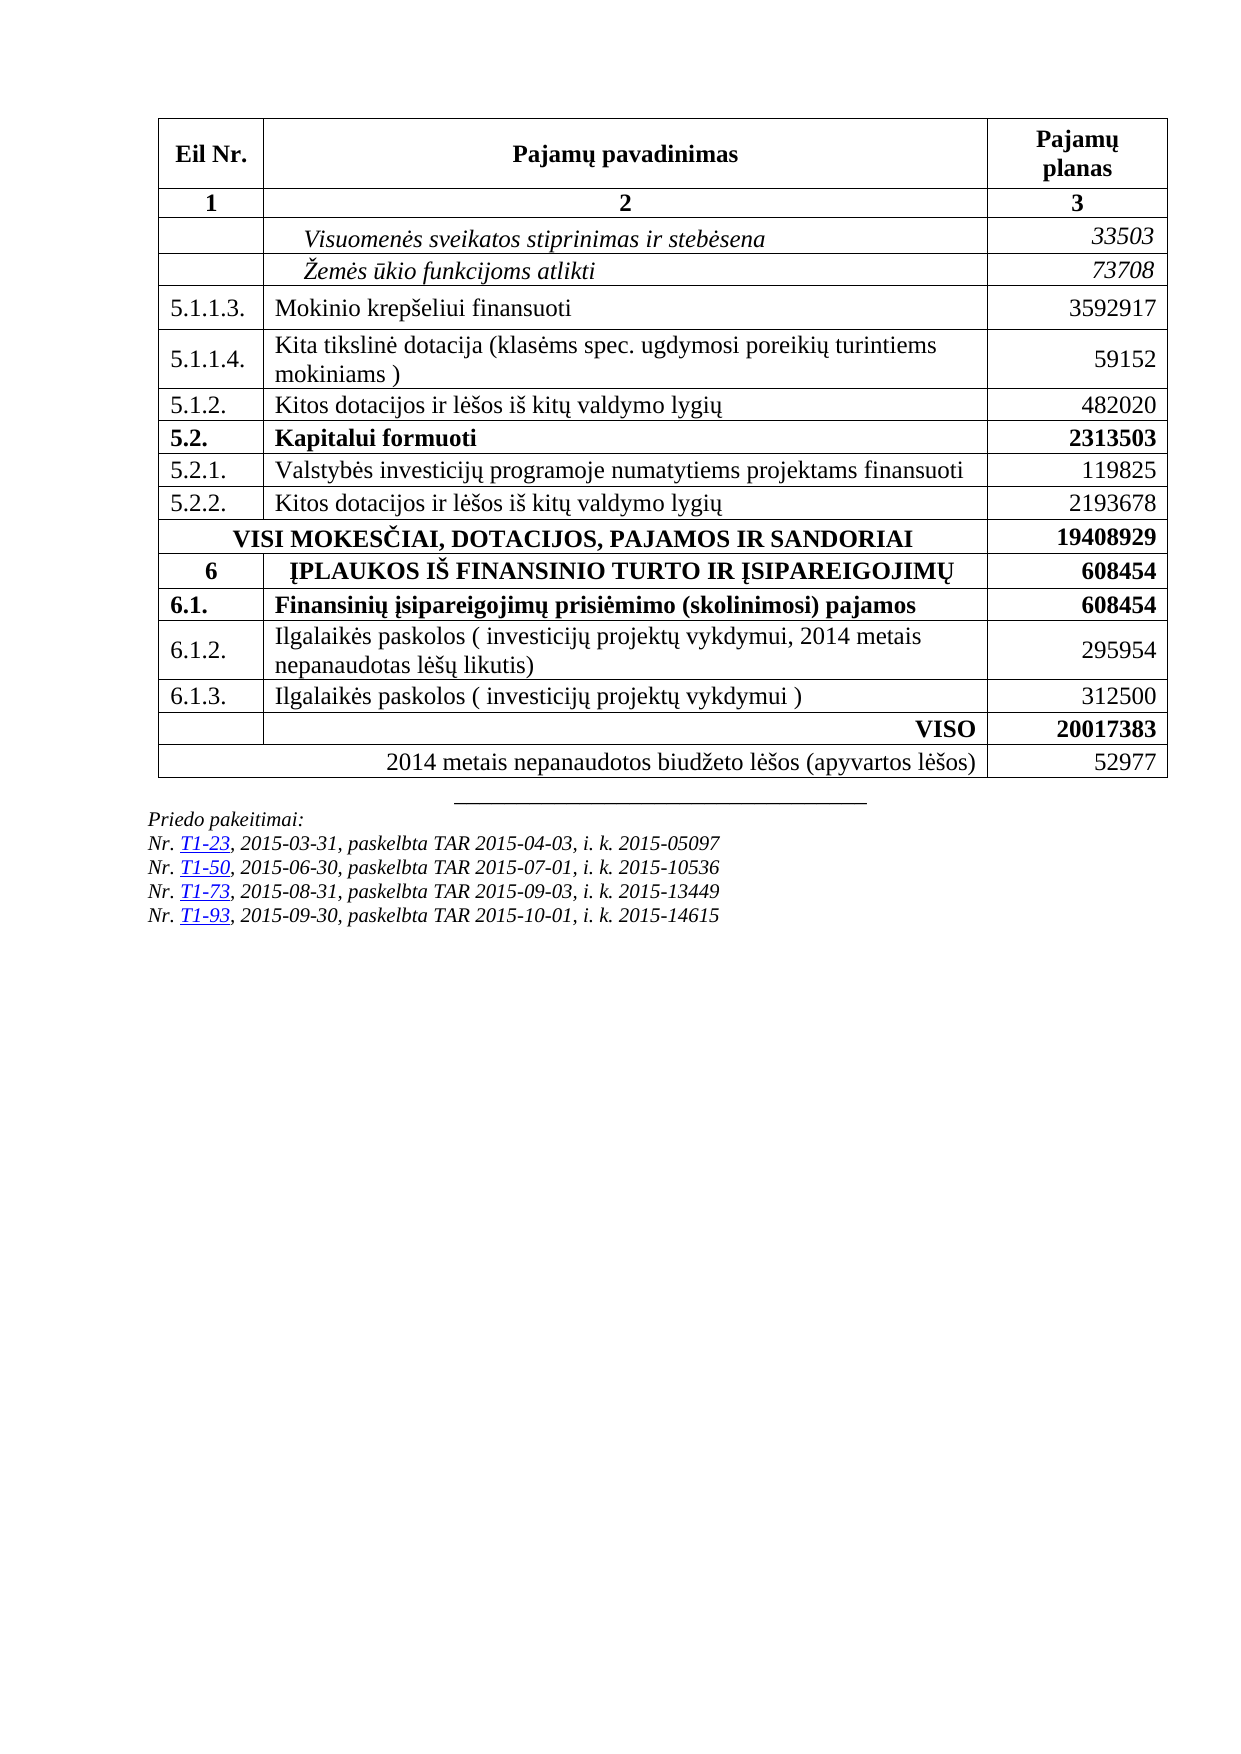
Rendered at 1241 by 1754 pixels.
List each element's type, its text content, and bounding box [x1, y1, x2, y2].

table_cell 5.1.1.3. [159, 286, 263, 329]
table_cell 6.1.2. [159, 621, 263, 679]
table_cell VISI MOKESČIAI, DOTACIJOS, PAJAMOS IR SANDORIAI [159, 520, 987, 553]
table_header Eil Nr. [159, 119, 263, 187]
table_cell Ilgalaikės paskolos ( investicijų projektų vykdymui ) [264, 680, 987, 712]
text Nr. T1-73, 2015-08-31, paskelbta TAR 2015-09-03, i. k. 2015-13449 [148, 879, 1167, 903]
table_cell Kitos dotacijos ir lėšos iš kitų valdymo lygių [264, 487, 987, 519]
table_cell 5.1.1.4. [159, 330, 263, 387]
table_cell 52977 [988, 745, 1167, 777]
table_cell 19408929 [988, 520, 1167, 553]
table_cell Valstybės investicijų programoje numatytiems projektams finansuoti [264, 454, 987, 486]
table_header Pajamų pavadinimas [264, 119, 987, 187]
table_cell Mokinio krepšeliui finansuoti [264, 286, 987, 329]
table_cell 5.2. [159, 421, 263, 453]
table_cell 2014 metais nepanaudotos biudžeto lėšos (apyvartos lėšos) [159, 745, 987, 777]
table_cell Kitos dotacijos ir lėšos iš kitų valdymo lygių [264, 389, 987, 420]
table_cell ĮPLAUKOS IŠ FINANSINIO TURTO IR ĮSIPAREIGOJIMŲ [264, 554, 987, 587]
table_cell 1 [159, 189, 263, 217]
table_cell 312500 [988, 680, 1167, 712]
table_cell [159, 713, 263, 744]
table_cell Visuomenės sveikatos stiprinimas ir stebėsena [264, 218, 987, 253]
table_cell Kita tikslinė dotacija (klasėms spec. ugdymosi poreikių turintiems mokiniams ) [264, 330, 987, 387]
table_header Pajamų planas [988, 119, 1167, 187]
text Nr. T1-50, 2015-06-30, paskelbta TAR 2015-07-01, i. k. 2015-10536 [148, 855, 1167, 879]
table_cell 295954 [988, 621, 1167, 679]
table_cell 608454 [988, 554, 1167, 587]
table_cell 2193678 [988, 487, 1167, 519]
text Nr. T1-23, 2015-03-31, paskelbta TAR 2015-04-03, i. k. 2015-05097 [148, 831, 1167, 855]
table_cell 5.1.2. [159, 389, 263, 420]
table_cell 119825 [988, 454, 1167, 486]
table_cell 6.1.3. [159, 680, 263, 712]
table_cell 33503 [988, 218, 1167, 253]
table_cell [159, 254, 263, 284]
table_cell 73708 [988, 254, 1167, 284]
text _________________________________ [148, 778, 1167, 807]
table_cell 3592917 [988, 286, 1167, 329]
table_cell 3 [988, 189, 1167, 217]
table_cell 59152 [988, 330, 1167, 387]
table_cell 6.1. [159, 589, 263, 620]
table_cell 2313503 [988, 421, 1167, 453]
table_cell 608454 [988, 589, 1167, 620]
table_cell [159, 218, 263, 253]
table_cell Žemės ūkio funkcijoms atlikti [264, 254, 987, 284]
table_cell 5.2.2. [159, 487, 263, 519]
table_cell VISO [264, 713, 987, 744]
table_cell 482020 [988, 389, 1167, 420]
table_cell 5.2.1. [159, 454, 263, 486]
table_cell 2 [264, 189, 987, 217]
text Priedo pakeitimai: [148, 807, 1167, 831]
table_cell Finansinių įsipareigojimų prisiėmimo (skolinimosi) pajamos [264, 589, 987, 620]
table_cell 6 [159, 554, 263, 587]
table_cell 20017383 [988, 713, 1167, 744]
text Nr. T1-93, 2015-09-30, paskelbta TAR 2015-10-01, i. k. 2015-14615 [148, 903, 1167, 927]
table_cell Kapitalui formuoti [264, 421, 987, 453]
table_cell Ilgalaikės paskolos ( investicijų projektų vykdymui, 2014 metais nepanaudotas lėšų likutis) [264, 621, 987, 679]
